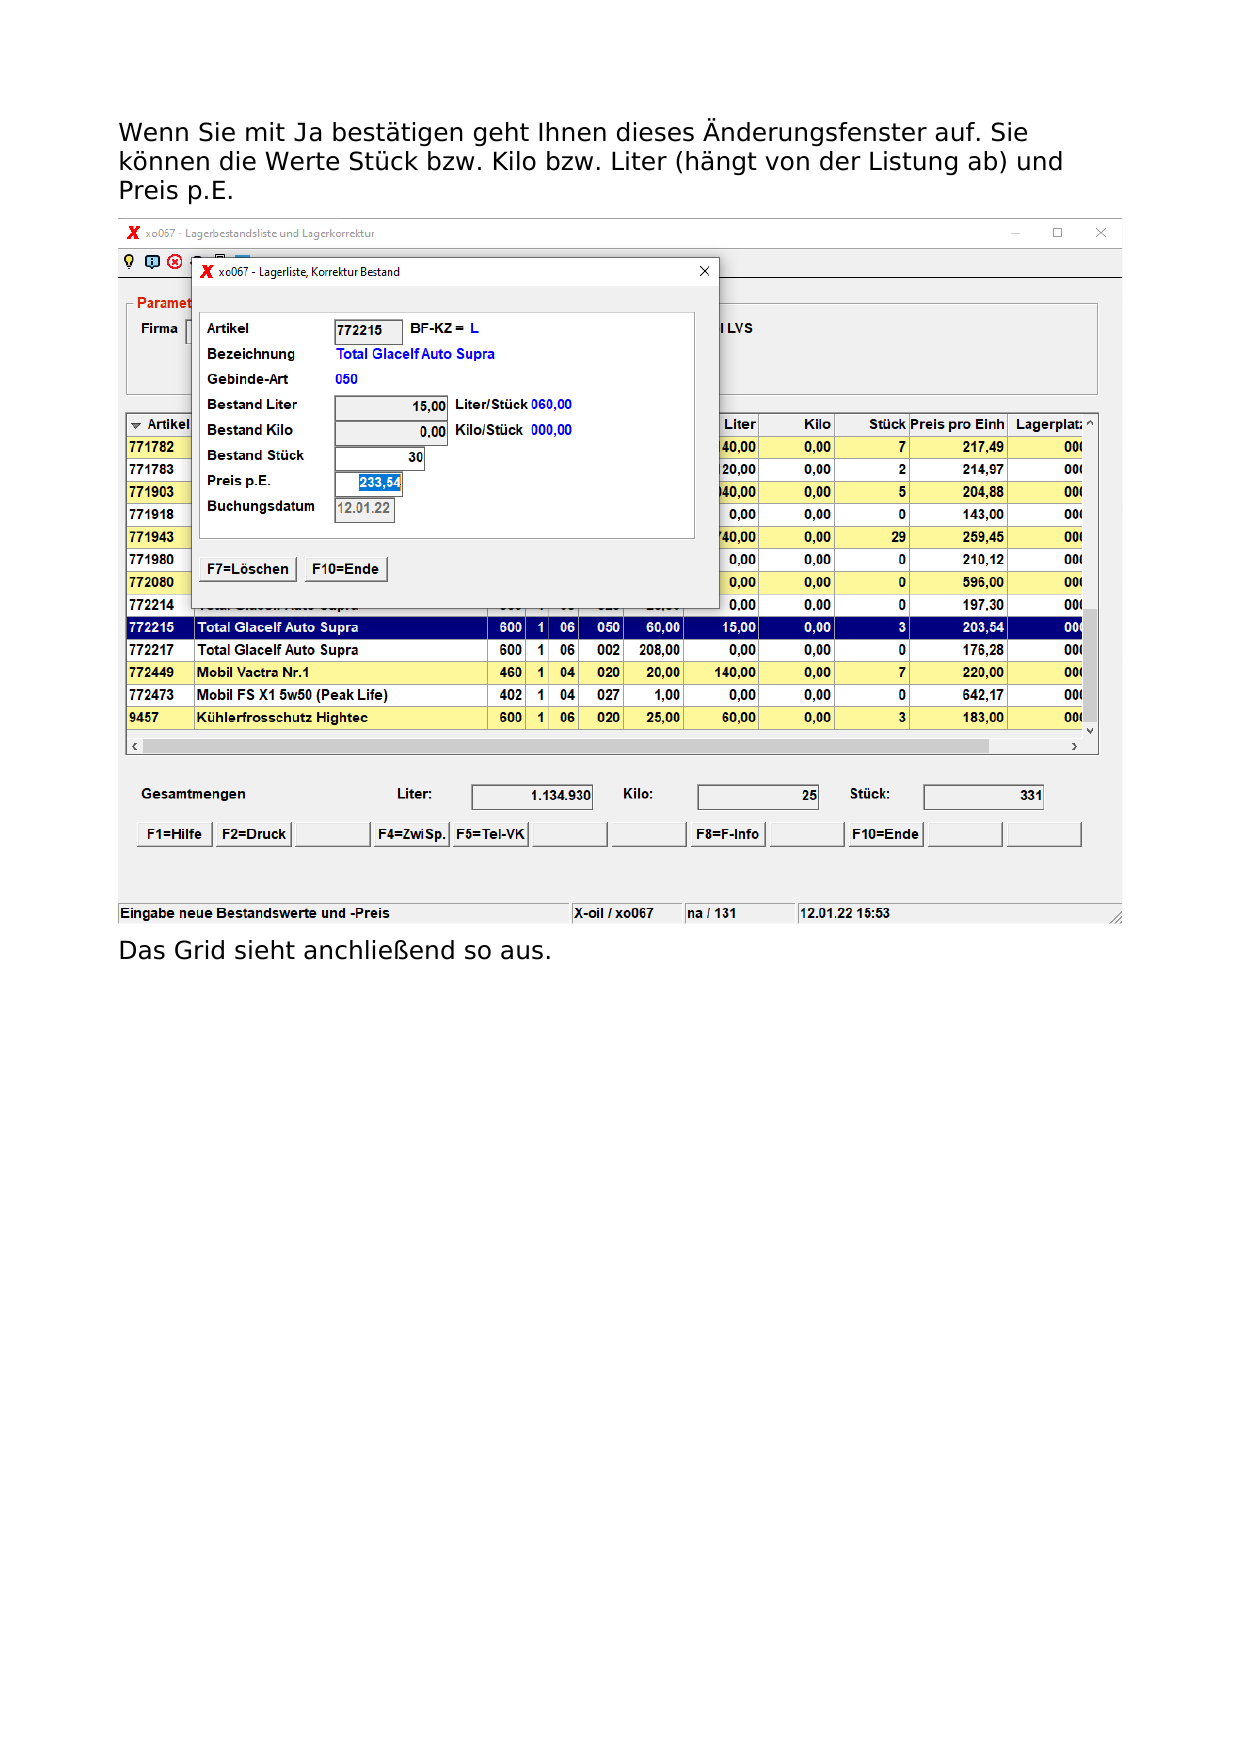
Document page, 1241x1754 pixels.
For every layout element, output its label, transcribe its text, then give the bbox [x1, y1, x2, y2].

text Wenn Sie mit Ja bestätigen geht Ihnen dieses Änderungsfenster auf. Sie können die Werte Stück bzw. Kilo bzw. Liter (hängt von der Listung ab) und Preis p.E. [118, 118, 1122, 206]
text Das Grid sieht anchließend so aus. [118, 937, 1122, 966]
picture [118, 218, 1123, 924]
